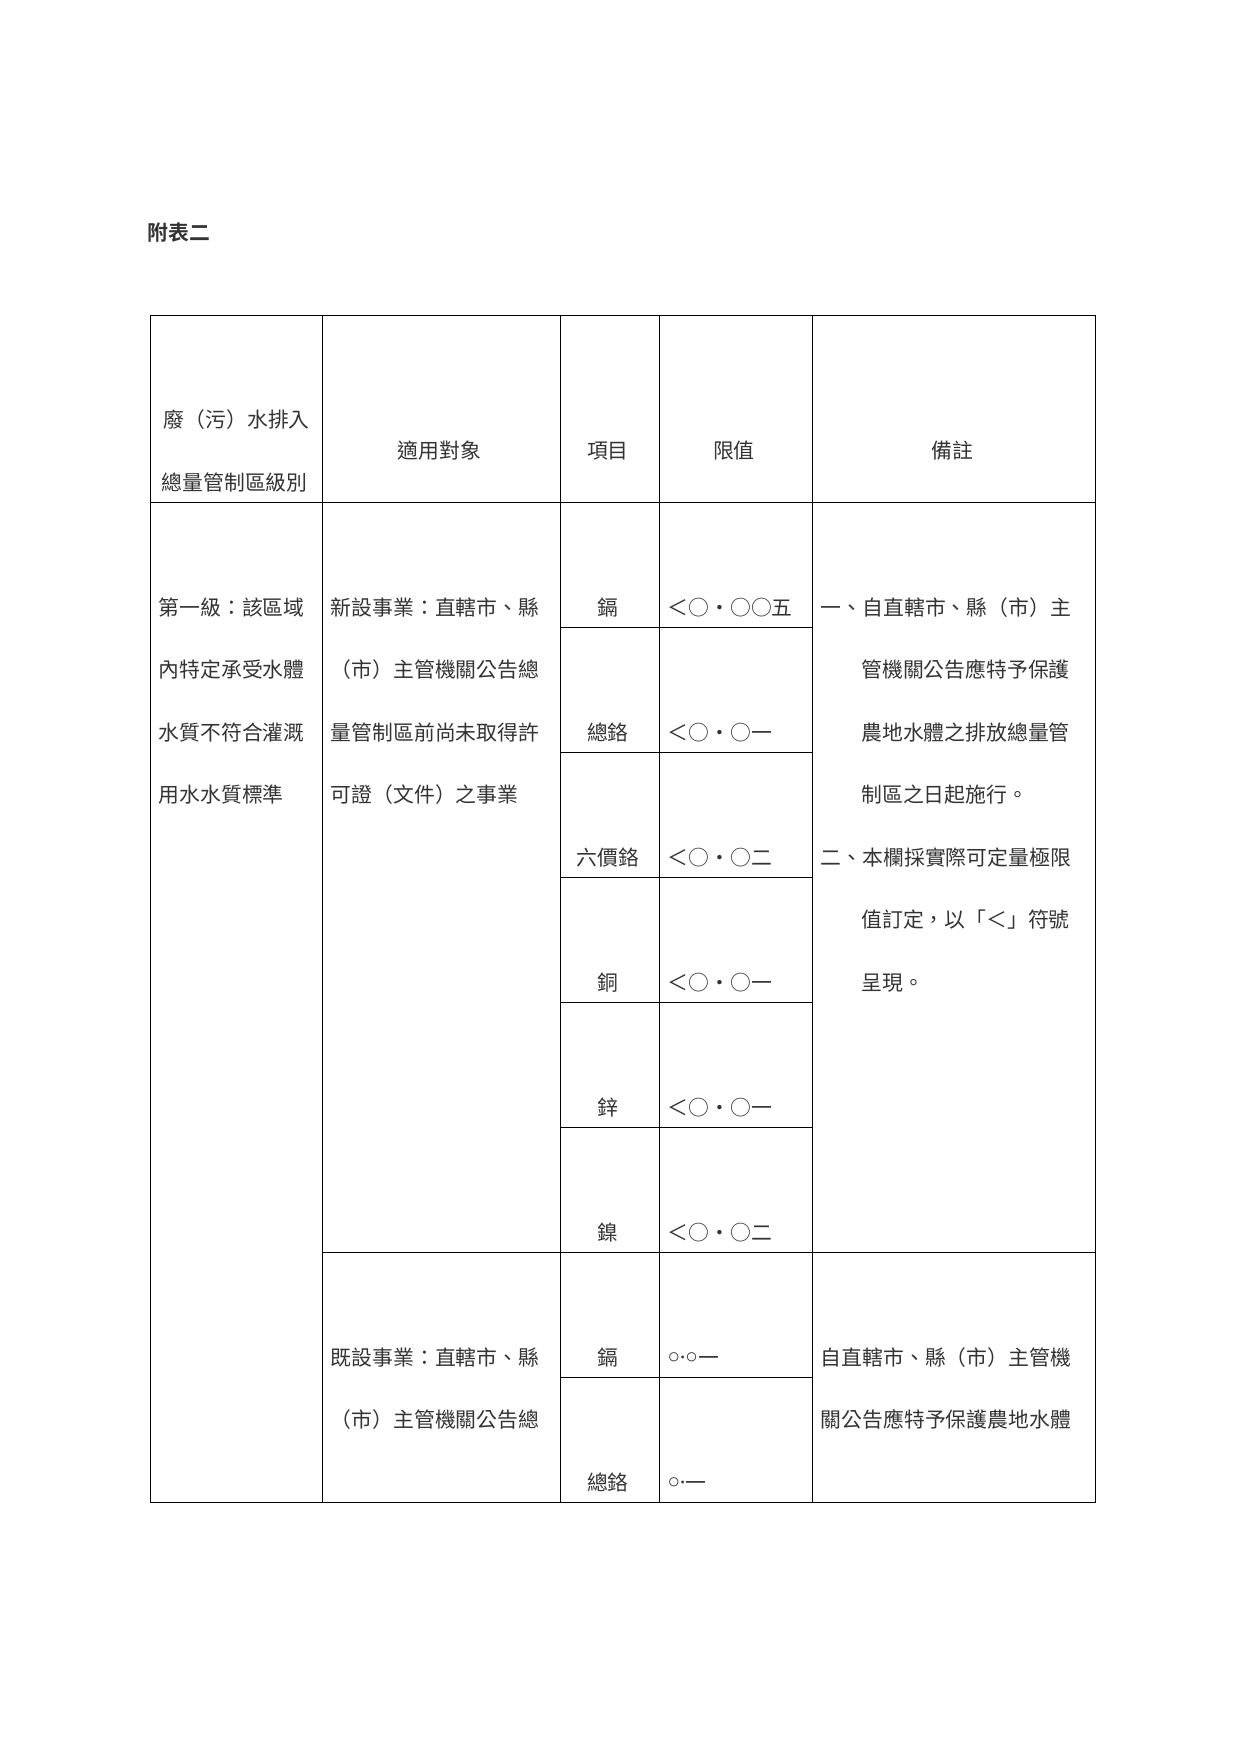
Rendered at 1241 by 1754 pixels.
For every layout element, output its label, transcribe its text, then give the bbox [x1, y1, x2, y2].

table_cell ＜○‧○一 [660, 628, 812, 752]
table_cell 銅 [561, 878, 659, 1002]
table_cell 新設事業：直轄市、縣（市）主管機關公告總量管制區前尚未取得許可證（文件）之事業 [323, 503, 560, 1252]
table_cell 總鉻 [561, 628, 659, 752]
table_cell ＜○‧○一 [660, 878, 812, 1002]
table_header 廢（污）水排入總量管制區級別 [151, 316, 322, 502]
table_header 項目 [561, 316, 659, 502]
table_cell 自直轄市、縣（市）主管機關公告應特予保護農地水體 [813, 1253, 1095, 1502]
table_cell 一、自直轄市、縣（市）主管機關公告應特予保護農地水體之排放總量管制區之日起施行。 二、本欄採實際可定量極限值訂定，以「＜」符號呈現。 [813, 503, 1095, 1252]
table_cell 總鉻 [561, 1378, 659, 1502]
table_cell 鎘 [561, 1253, 659, 1377]
table_cell 鎳 [561, 1128, 659, 1252]
table_cell ＜○‧○一 [660, 1003, 812, 1127]
table_header 適用對象 [323, 316, 560, 502]
text 附表二 [148, 189, 1092, 252]
table_cell ＜○‧○二 [660, 1128, 812, 1252]
table_cell 鋅 [561, 1003, 659, 1127]
table_cell ＜○‧○二 [660, 753, 812, 877]
table_header 限值 [660, 316, 812, 502]
table_cell ＜○‧○○五 [660, 503, 812, 627]
table_cell 第一級：該區域內特定承受水體水質不符合灌溉用水水質標準 [151, 503, 322, 1502]
table_header 備註 [813, 316, 1095, 502]
table_cell ○‧○一 [660, 1253, 812, 1377]
table_cell 既設事業：直轄市、縣（市）主管機關公告總 [323, 1253, 560, 1502]
table_cell 六價鉻 [561, 753, 659, 877]
table_cell 鎘 [561, 503, 659, 627]
table_cell ○‧一 [660, 1378, 812, 1502]
